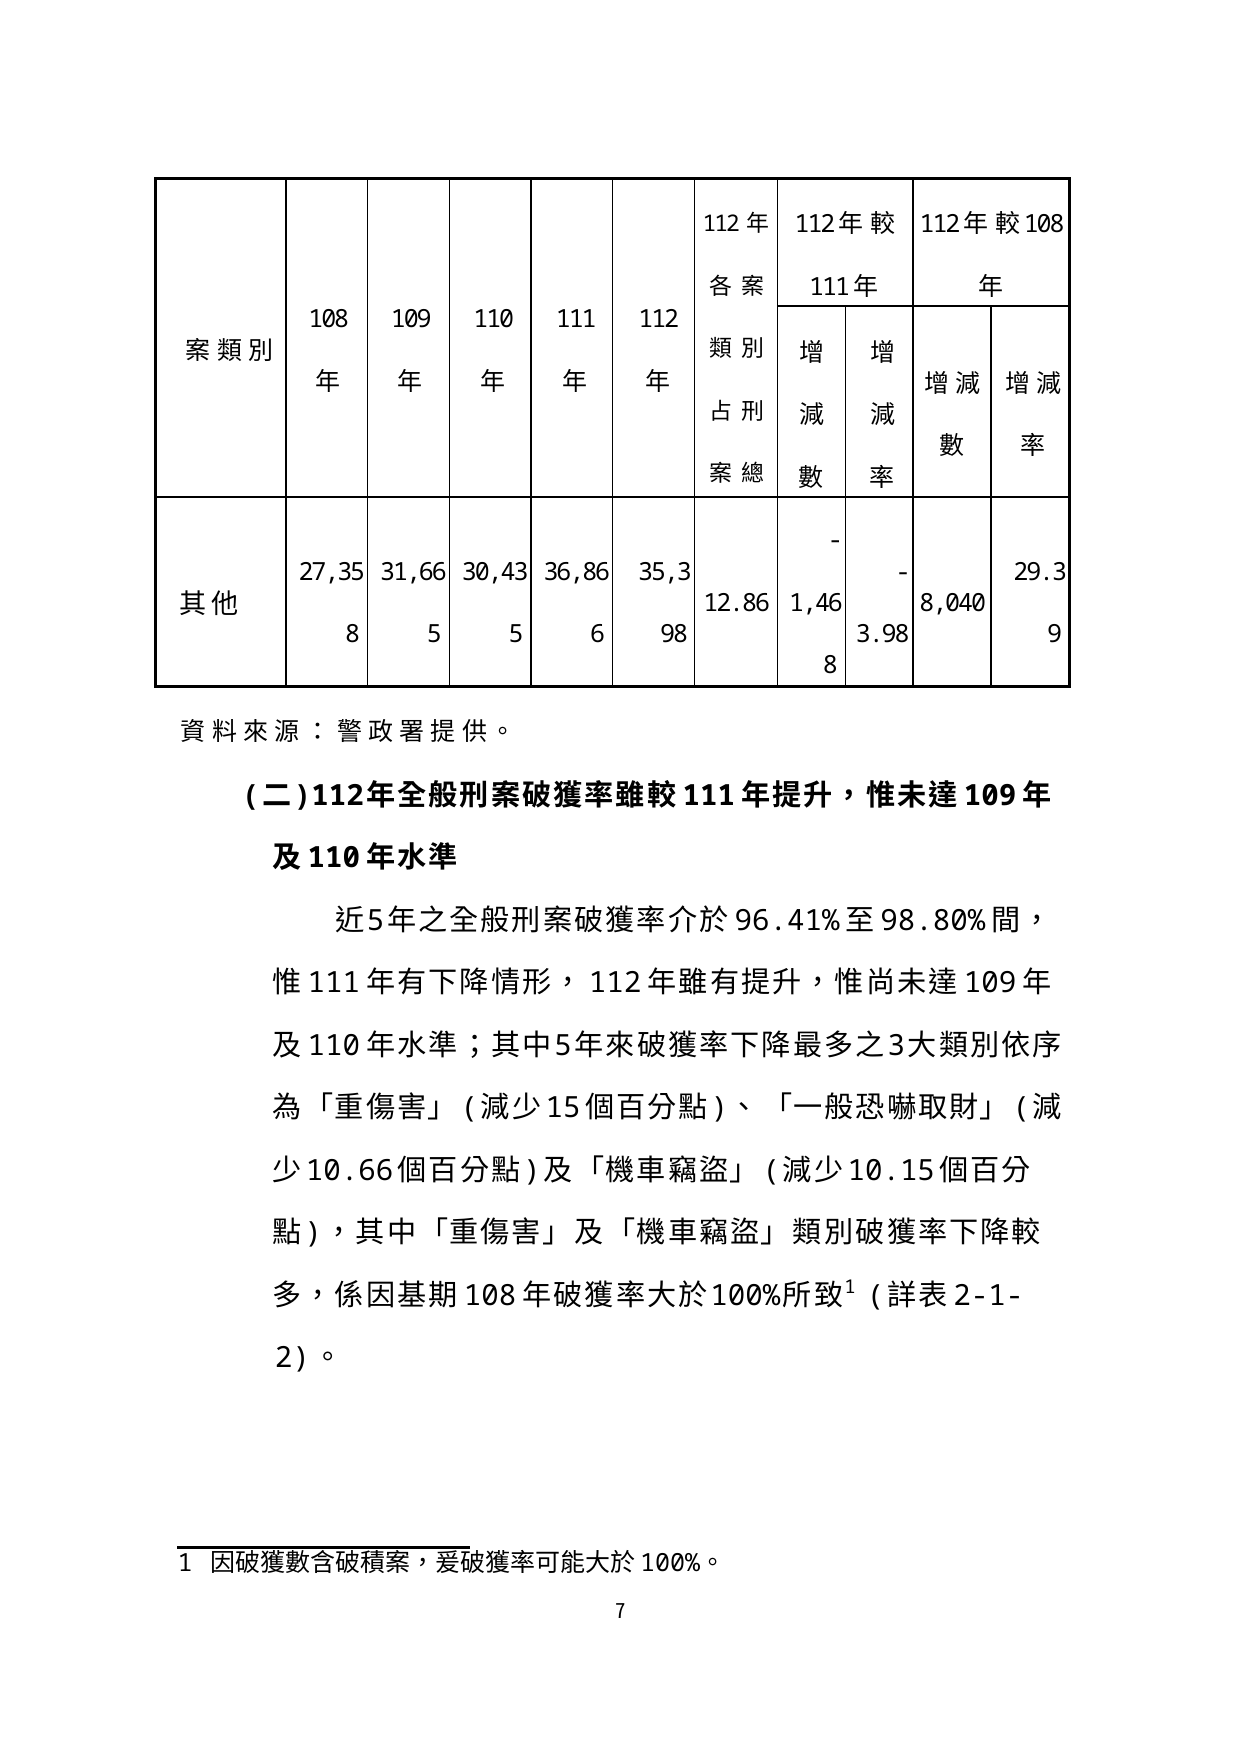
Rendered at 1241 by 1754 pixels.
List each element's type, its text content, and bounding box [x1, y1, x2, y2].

table_cell 35,398 [613, 498, 694, 685]
table_cell -3.98 [846, 498, 912, 685]
table_cell 增減數 [914, 307, 990, 496]
table_cell 31,665 [368, 498, 449, 685]
table_cell -1,468 [778, 498, 845, 685]
text 因破獲數含破積案，爰破獲率可能大於100%。 [177, 1548, 1063, 1577]
table_header 111年 [532, 180, 612, 496]
table_header 112年 [613, 180, 694, 496]
table_cell 12.86 [695, 498, 777, 685]
table_cell 增減率 [846, 307, 912, 496]
text (二)112年全般刑案破獲率雖較111年提升，惟未達109年及110年水準 [236, 751, 1063, 876]
table_cell 增減率 [992, 307, 1068, 496]
table_header 110年 [450, 180, 530, 496]
table_cell 36,866 [532, 498, 612, 685]
table_cell 增減數 [778, 307, 845, 496]
text 資料來源：警政署提供。 [148, 688, 1063, 751]
table_header 112年各案類別占刑案總數比率 [695, 180, 777, 496]
table_cell 27,358 [287, 498, 367, 685]
table_header 109年 [368, 180, 449, 496]
table_header 案類別 [157, 180, 285, 496]
table_header 108年 [287, 180, 367, 496]
table_cell 8,040 [914, 498, 990, 685]
table_header 112年較108年 [914, 180, 1068, 305]
table_cell 30,435 [450, 498, 530, 685]
table_cell 29.39 [992, 498, 1068, 685]
text 近5年之全般刑案破獲率介於96.41%至98.80%間，惟111年有下降情形，112年雖有提升，惟尚未達109年及110年水準；其中5年來破獲率下降最多之3大類別依序為「重傷害」(減少15個百分點)、「一般恐嚇取財」(減少10.66個百分點)及「機車竊盜」(減少10.15個百分點)，其中「重傷害」及「機車竊盜」類別破獲率下降較多，係因基期108年破獲率大於100%所致(詳表2-1-2)。 [266, 876, 1063, 1376]
table_header 112年較111年 [778, 180, 912, 305]
table_cell 其他 [157, 498, 285, 685]
